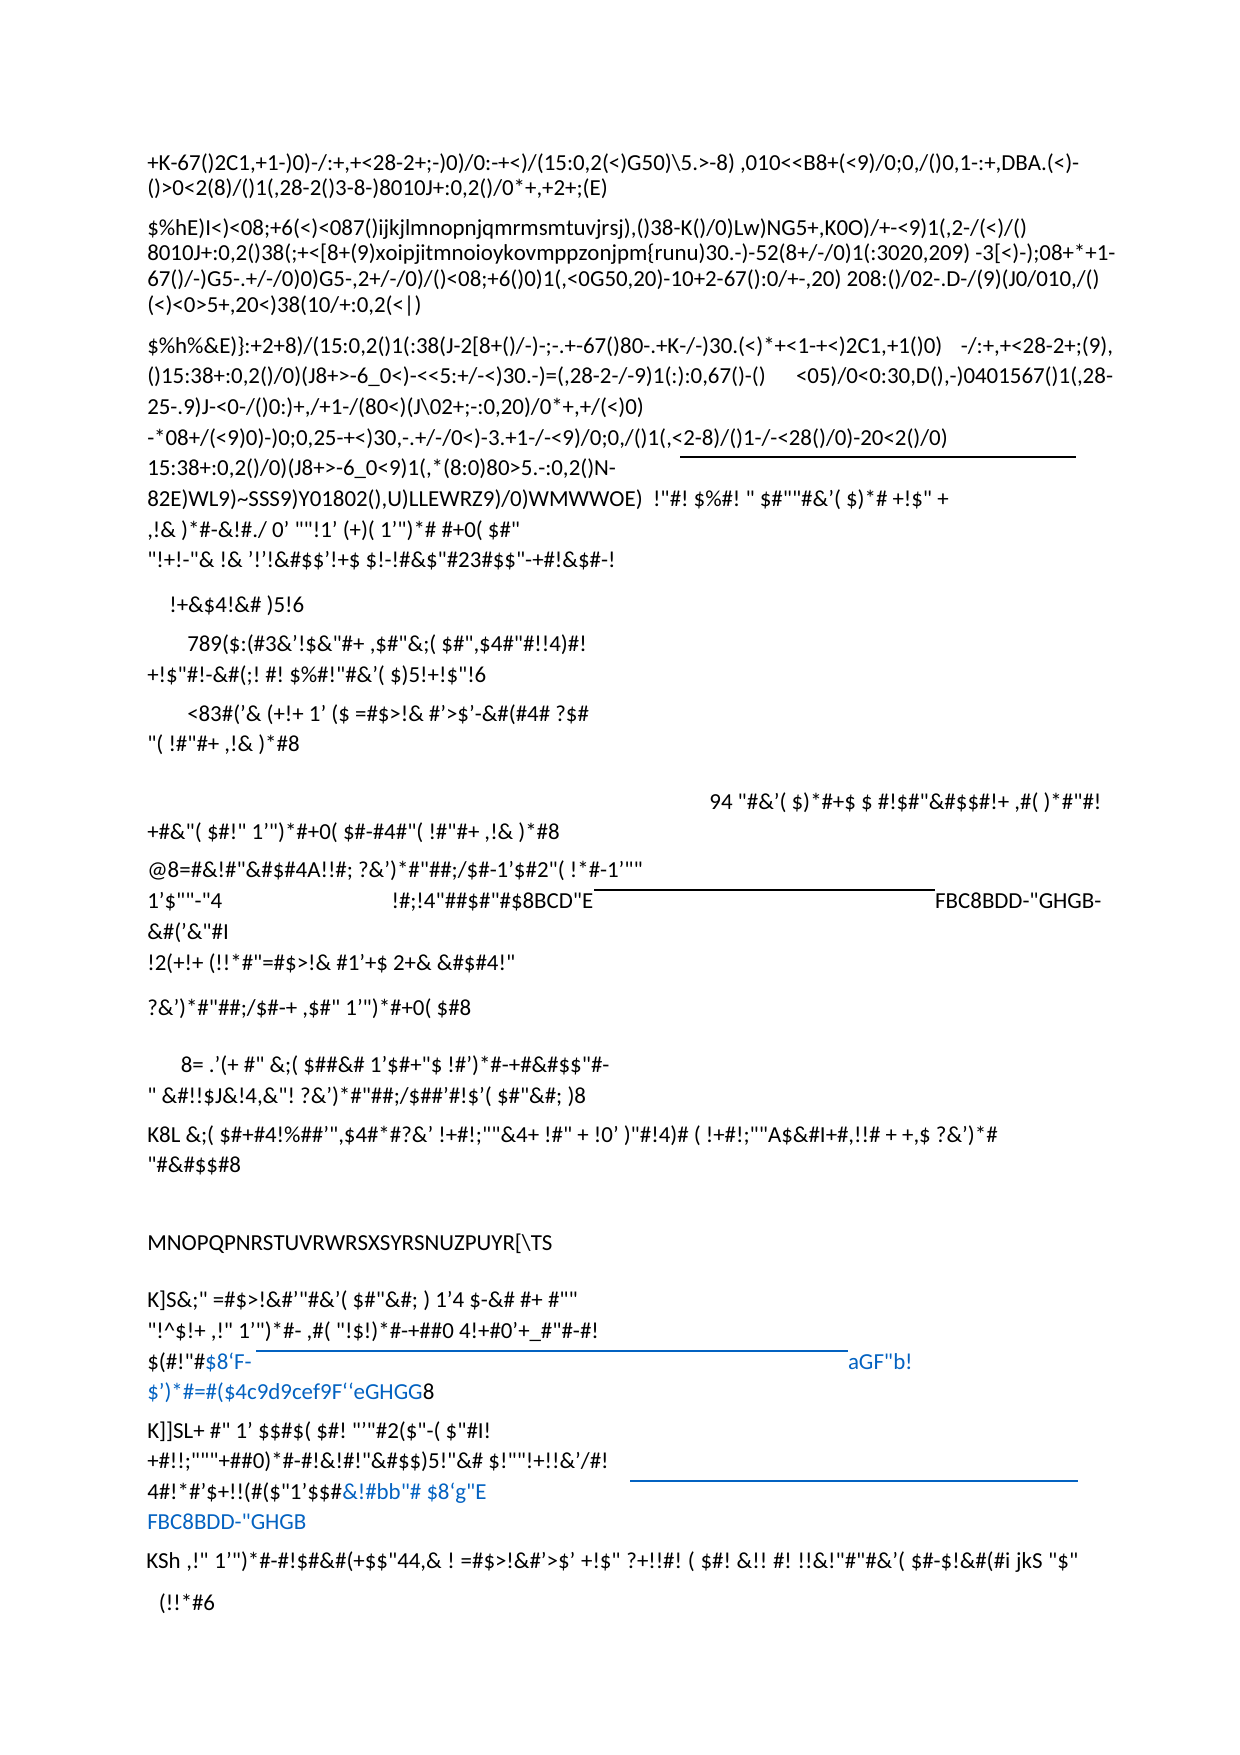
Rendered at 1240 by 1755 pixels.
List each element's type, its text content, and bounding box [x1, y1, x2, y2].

text !2(+!+ (!!*#"=#$>!& #1’+$ 2+& &#$#4!" [147, 948, 1114, 976]
text $(#!"#$8‘F-aGF"b!$’)*#=#($4c9d9cef9F‘‘eGHGG8 [147, 1347, 1119, 1405]
text @8=#&!#"&#$#4A!!#; ?&’)*#"##;/$#-1’$#2"( !*#-1’"" [147, 855, 1114, 883]
text 1’$""-"4 !#;!4"##$#"#$8BCD"E FBC8BDD-"GHGB-&#(’&"#I [147, 886, 1114, 945]
text 4#!*#’$+!!(#($"1’$$#&!#bb"# $8‘g"E FBC8BDD-"GHGB [147, 1477, 1119, 1535]
text "!^$!+ ,!" 1’")*#- ,#( "!$!)*#-+##0 4!+#0’+_#"#-#! [147, 1316, 1114, 1344]
text 94 "#&’( $)*#+$ $ #!$#"&#$$#!+ ,#( )*#"#! [148, 787, 1102, 815]
text K]]SL+ #" 1’ $$#$( $#! "’"#2($"-( $"#I! [147, 1416, 1114, 1444]
text KSh ,!" 1’")*#-#!$#&#(+$$"44,& ! =#$>!&#’>$’ +!$" ?+!!#! ( $#! &!! #! !!&!"#"#&’( $#-$!&#(#i jkS "$" (!!*#6 [146, 1546, 1080, 1616]
text ,!& )*#-&!#./ 0’ ""!1’ (+)( 1’")*# #+0( $#" [147, 515, 1114, 543]
text !+&$4!&# )5!6 [169, 591, 1114, 618]
text +#&"( $#!" 1’")*#+0( $#-#4#"( !#"#+ ,!& )*#8 [147, 817, 1114, 845]
text "#&#$$#8 [147, 1151, 1114, 1179]
text "!+!-"& !& ’!’!&#$$’!+$ $!-!#&$"#23#$$"-+#!&$#-! [147, 546, 1114, 574]
text "( !#"#+ ,!& )*#8 [147, 729, 1114, 757]
text 8= .’(+ #" &;( $##&# 1’$#+"$ !#’)*#-+#&#$$"#- [181, 1050, 1114, 1078]
text +#!!;"""+##0)*#-#!&!#!"&#$$)5!"&# $!""!+!!&’/#! [147, 1447, 1114, 1475]
text $%h%&E)}:+2+8)/(15:0,2()1(:38(J-2[8+()/-)-;-.+-67()80-.+K-/-)30.(<)*+<1-+<)2C1,+1()0) -/:+,+<28-2+;(9),()15:38+:0,2()/0)(J8+>-6_0<)-<<5:+/-<)30.-)=(,28-2-/-9)1(:):0,67()-() <05)/0<0:30,D(),-)0401567()1(,28-25-.9)J-<0-/()0:)+,/+1-/(80<)(J\02+;-:0,20)/0*+,+/(<)0) -*08+/(<9)0)-)0;0,25-+<)30,-.+/-/0<)-3.+1-/-<9)/0;0,/()1(,<2-8)/()1-/-<28()/0)-20<2()/0) [147, 331, 1114, 451]
text $%hE)I<)<08;+6(<)<087()ijkjlmnopnjqmrmsmtuvjrsj),()38-K()/0)Lw)NG5+,K0O)/+-<9)1(,2-/(<)/() 8010J+:0,2()38(;+<[8+(9)xoipjitmnoioykovmppzonjpm{runu)30.-)-52(8+/-/0)1(:3020,209) -3[<)-);08+*+1-67()/-)G5-.+/-/0)0)G5-,2+/-/0)/()<08;+6()0)1(,<0G50,20)-10+2-67():0/+-,20) 208:()/02-.D-/(9)(J0/010,/()(<)<0>5+,20<)38(10/+:0,2(<|) [147, 214, 1119, 318]
text +!$"#!-&#(;! #! $%#!"#&’( $)5!+!$"!6 [147, 660, 1114, 688]
text " &#!!$J&!4,&"! ?&’)*#"##;/$##’#!$’( $#"&#; )8 [147, 1081, 1114, 1109]
text K]S&;" =#$>!&#’"#&’( $#"&#; ) 1’4 $-&# #+ #"" [147, 1286, 1114, 1314]
text MNOPQPNRSTUVRWRSXSYRSNUZPUYR[\TS [147, 1228, 1114, 1256]
text +K-67()2C1,+1-)0)-/:+,+<28-2+;-)0)/0:-+<)/(15:0,2(<)G50)\5.>-8) ,010<<B8+(<9)/0;0,/()0,1-:+,DBA.(<)-()>0<2(8)/()1(,28-2()3-8-)8010J+:0,2()/0*+,+2+;(E) [147, 149, 1119, 202]
text ?&’)*#"##;/$#-+ ,$#" 1’")*#+0( $#8 [147, 993, 1114, 1021]
text 15:38+:0,2()/0)(J8+>-6_0<9)1(,*(8:0)80>5.-:0,2()N-82E)WL9)~SSS9)Y01802(),U)LLEWRZ9)/0)WMWWOE) !"#! $%#! " $#""#&’( $)*# +!$" + [147, 453, 1114, 512]
text <83#(’& (+!+ 1’ ($ =#$>!& #’>$’-&#(#4# ?$# [187, 699, 1114, 727]
text 789($:(#3&’!$&"#+ ,$#"&;( $#",$4#"#!!4)#! [187, 629, 1114, 657]
text K8L &;( $#+#4!%##’",$4#*#?&’ !+#!;""&4+ !#" + !0’ )"#!4)# ( !+#!;""A$&#I+#,!!# + +,$ ?&’)*# [147, 1120, 1114, 1148]
